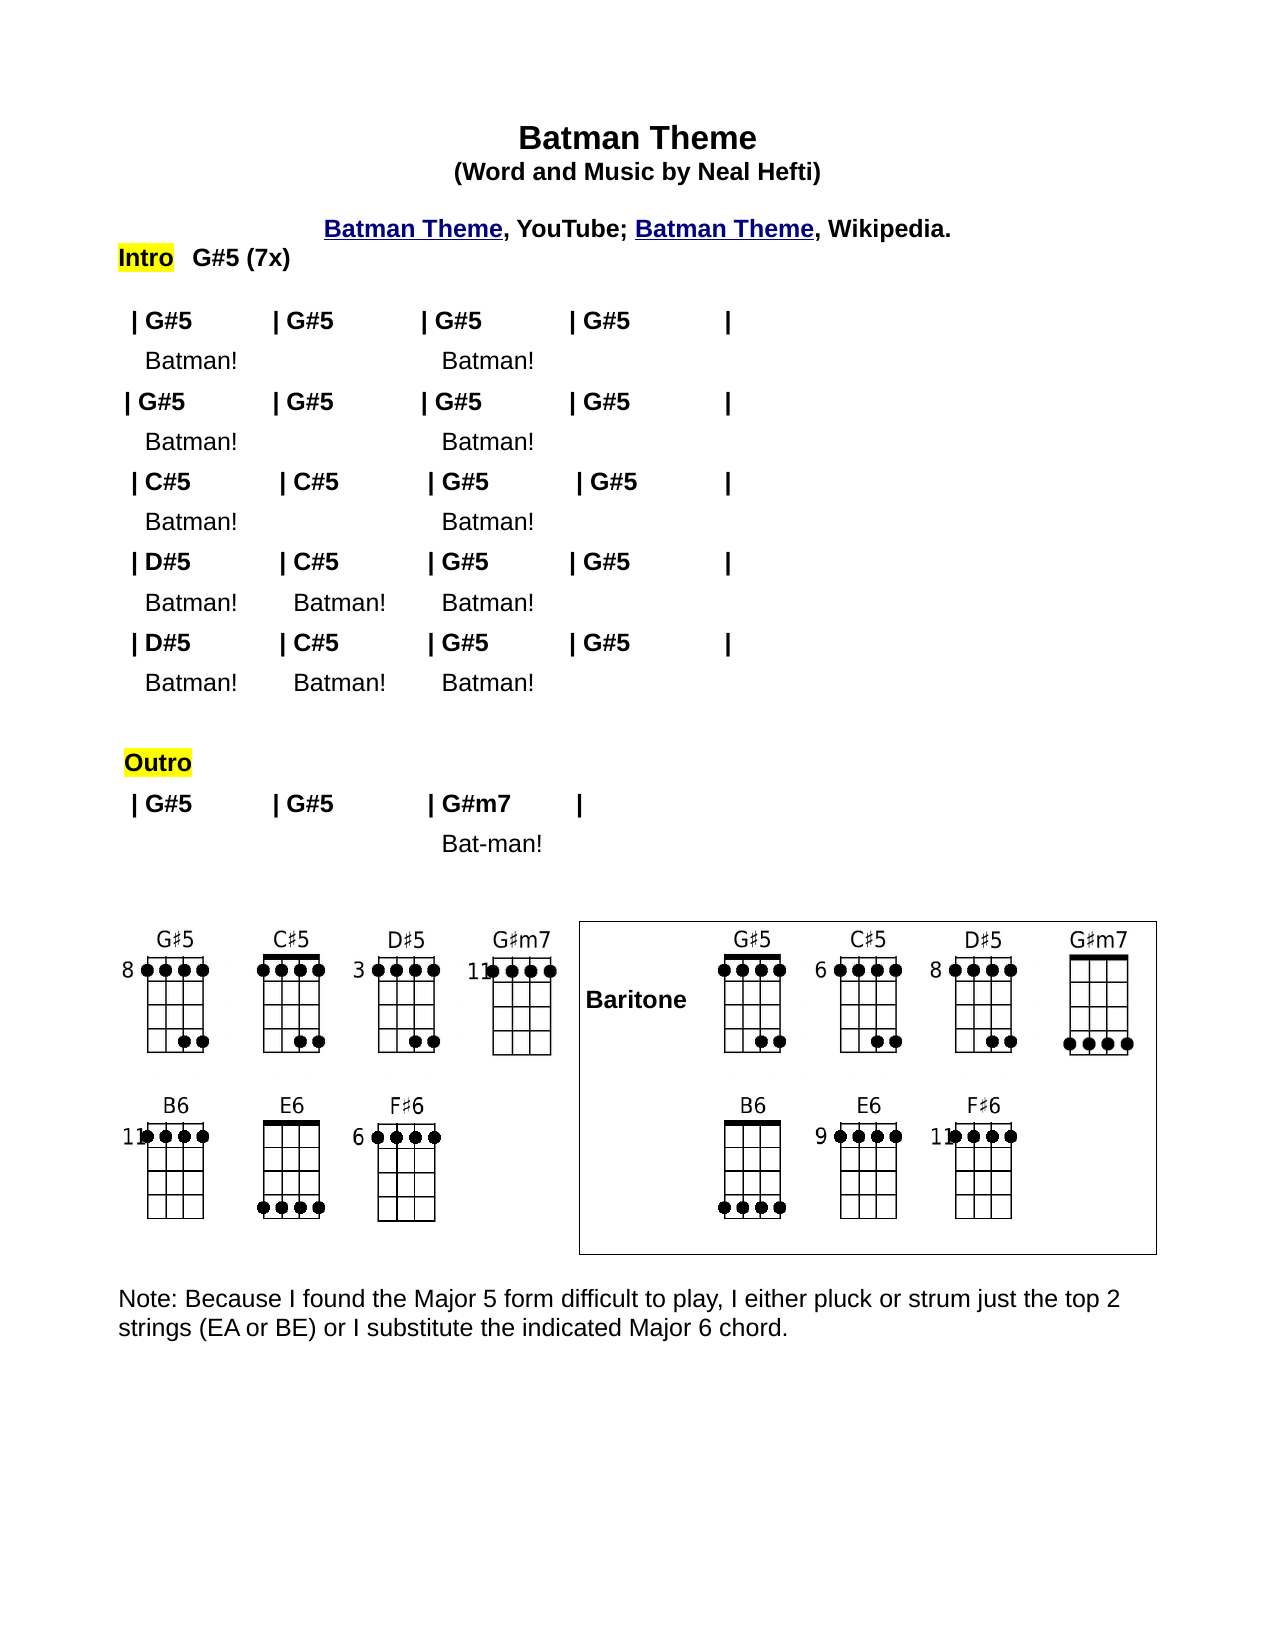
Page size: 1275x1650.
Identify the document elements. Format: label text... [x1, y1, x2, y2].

table_header [234, 921, 349, 1088]
table_cell Batman! [118, 582, 266, 622]
table_header | [712, 300, 860, 341]
table_cell [860, 703, 1008, 743]
table_cell [1009, 622, 1157, 662]
table_cell [860, 662, 1008, 702]
table_cell [1041, 1088, 1156, 1254]
picture [928, 1093, 1039, 1241]
picture [697, 1093, 808, 1241]
table_cell [860, 542, 1008, 582]
table_cell [1009, 381, 1157, 421]
table_cell [563, 421, 712, 461]
table_cell [580, 1088, 695, 1254]
table_cell [712, 783, 860, 823]
table_cell | [712, 622, 860, 662]
table_cell | G#5 [118, 783, 266, 823]
text Batman Theme, YouTube; Batman Theme, Wikipedia. [118, 214, 1157, 243]
table_cell | G#5 [415, 461, 563, 501]
picture [697, 927, 808, 1075]
table_cell [415, 743, 563, 783]
picture [236, 927, 347, 1075]
table_cell Outro [118, 743, 266, 783]
table_cell [860, 823, 1008, 863]
table_cell Bat-man! [415, 823, 563, 863]
table_cell [234, 1088, 349, 1254]
table_cell [712, 703, 860, 743]
table_cell | G#5 [563, 461, 712, 501]
table_cell [266, 703, 415, 743]
table_cell [1009, 823, 1157, 863]
table_cell [860, 341, 1008, 381]
table_cell [695, 1088, 811, 1254]
table_cell Batman! [118, 421, 266, 461]
picture [465, 927, 579, 1078]
table_cell [712, 421, 860, 461]
table_header | G#5 [266, 300, 415, 341]
table_cell Batman! [415, 341, 563, 381]
table_cell | G#5 [118, 381, 266, 421]
table_cell [860, 743, 1008, 783]
table_cell [860, 381, 1008, 421]
table_header [860, 300, 1008, 341]
table_cell [860, 461, 1008, 501]
table_header [1041, 922, 1156, 1088]
table_cell Batman! [415, 582, 563, 622]
table_cell [860, 501, 1008, 542]
table_cell | G#5 [563, 622, 712, 662]
table_cell Batman! [415, 662, 563, 702]
table_cell [1009, 341, 1157, 381]
table_cell | G#m7 [415, 783, 563, 823]
picture [928, 927, 1039, 1075]
table_cell | C#5 [266, 542, 415, 582]
picture [350, 1093, 463, 1244]
table_cell | [712, 381, 860, 421]
table_cell Batman! [118, 341, 266, 381]
table_cell Batman! [266, 582, 415, 622]
table_header [464, 921, 579, 1088]
table_cell Batman! [415, 421, 563, 461]
table_cell [563, 703, 712, 743]
table_cell | G#5 [563, 381, 712, 421]
table_cell [563, 582, 712, 622]
table_cell [1009, 703, 1157, 743]
table_cell [712, 823, 860, 863]
table_cell [118, 1088, 233, 1254]
table_cell | G#5 [415, 542, 563, 582]
table_cell Batman! [118, 662, 266, 702]
table_cell | D#5 [118, 542, 266, 582]
table_header [695, 922, 811, 1088]
table_cell [266, 501, 415, 542]
table_header | G#5 [118, 300, 266, 341]
table_header [1009, 300, 1157, 341]
table_cell Batman! [118, 501, 266, 542]
table_cell [712, 662, 860, 702]
table_header | G#5 [415, 300, 563, 341]
table_cell [1009, 662, 1157, 702]
table_cell [563, 501, 712, 542]
picture [351, 927, 462, 1075]
table_header [926, 922, 1041, 1088]
table_cell [464, 1088, 579, 1254]
table_cell [266, 341, 415, 381]
table_cell | G#5 [266, 783, 415, 823]
table_cell [1009, 461, 1157, 501]
table_cell [563, 662, 712, 702]
table_cell [860, 622, 1008, 662]
table_cell [1009, 421, 1157, 461]
text Intro G#5 (7x) [118, 243, 1157, 272]
table_cell [563, 823, 712, 863]
table_header [811, 922, 926, 1088]
picture [813, 927, 924, 1075]
table_cell | C#5 [118, 461, 266, 501]
table_cell [415, 703, 563, 743]
table_cell [1009, 743, 1157, 783]
picture [236, 1093, 347, 1241]
text (Word and Music by Neal Hefti) [118, 157, 1157, 185]
table_cell [563, 743, 712, 783]
picture [1042, 927, 1156, 1078]
picture [120, 927, 231, 1075]
table_header [349, 921, 464, 1088]
table_cell [712, 582, 860, 622]
table_cell Batman! [415, 501, 563, 542]
table_cell [266, 743, 415, 783]
table_cell | G#5 [415, 381, 563, 421]
table_cell [860, 582, 1008, 622]
table_cell | [563, 783, 712, 823]
table_cell | G#5 [266, 381, 415, 421]
table_cell | C#5 [266, 622, 415, 662]
table_cell Batman! [266, 662, 415, 702]
table_cell [926, 1088, 1041, 1254]
table_cell [1009, 501, 1157, 542]
table_header Baritone [580, 922, 695, 1088]
table_cell [712, 743, 860, 783]
picture [813, 1093, 924, 1241]
table_cell [860, 783, 1008, 823]
table_cell | [712, 542, 860, 582]
table_cell [118, 823, 266, 863]
table_cell [1009, 783, 1157, 823]
table_cell [266, 823, 415, 863]
table_cell [712, 501, 860, 542]
table_cell [860, 421, 1008, 461]
table_cell | D#5 [118, 622, 266, 662]
text Batman Theme [118, 118, 1157, 157]
table_cell | [712, 461, 860, 501]
table_cell [563, 341, 712, 381]
table_cell [1009, 542, 1157, 582]
table_cell | C#5 [266, 461, 415, 501]
table_cell [349, 1088, 464, 1254]
table_cell [811, 1088, 926, 1254]
table_cell [118, 703, 266, 743]
table_cell [712, 341, 860, 381]
table_header | G#5 [563, 300, 712, 341]
picture [120, 1093, 231, 1241]
table_cell | G#5 [415, 622, 563, 662]
table_cell | G#5 [563, 542, 712, 582]
table_cell [1009, 582, 1157, 622]
table_cell [266, 421, 415, 461]
table_header [118, 921, 233, 1088]
text Note: Because I found the Major 5 form difficult to play, I either pluck or strum just the top 2 strings (EA or BE) or I substitute the indicated Major 6 chord. [118, 1284, 1157, 1342]
